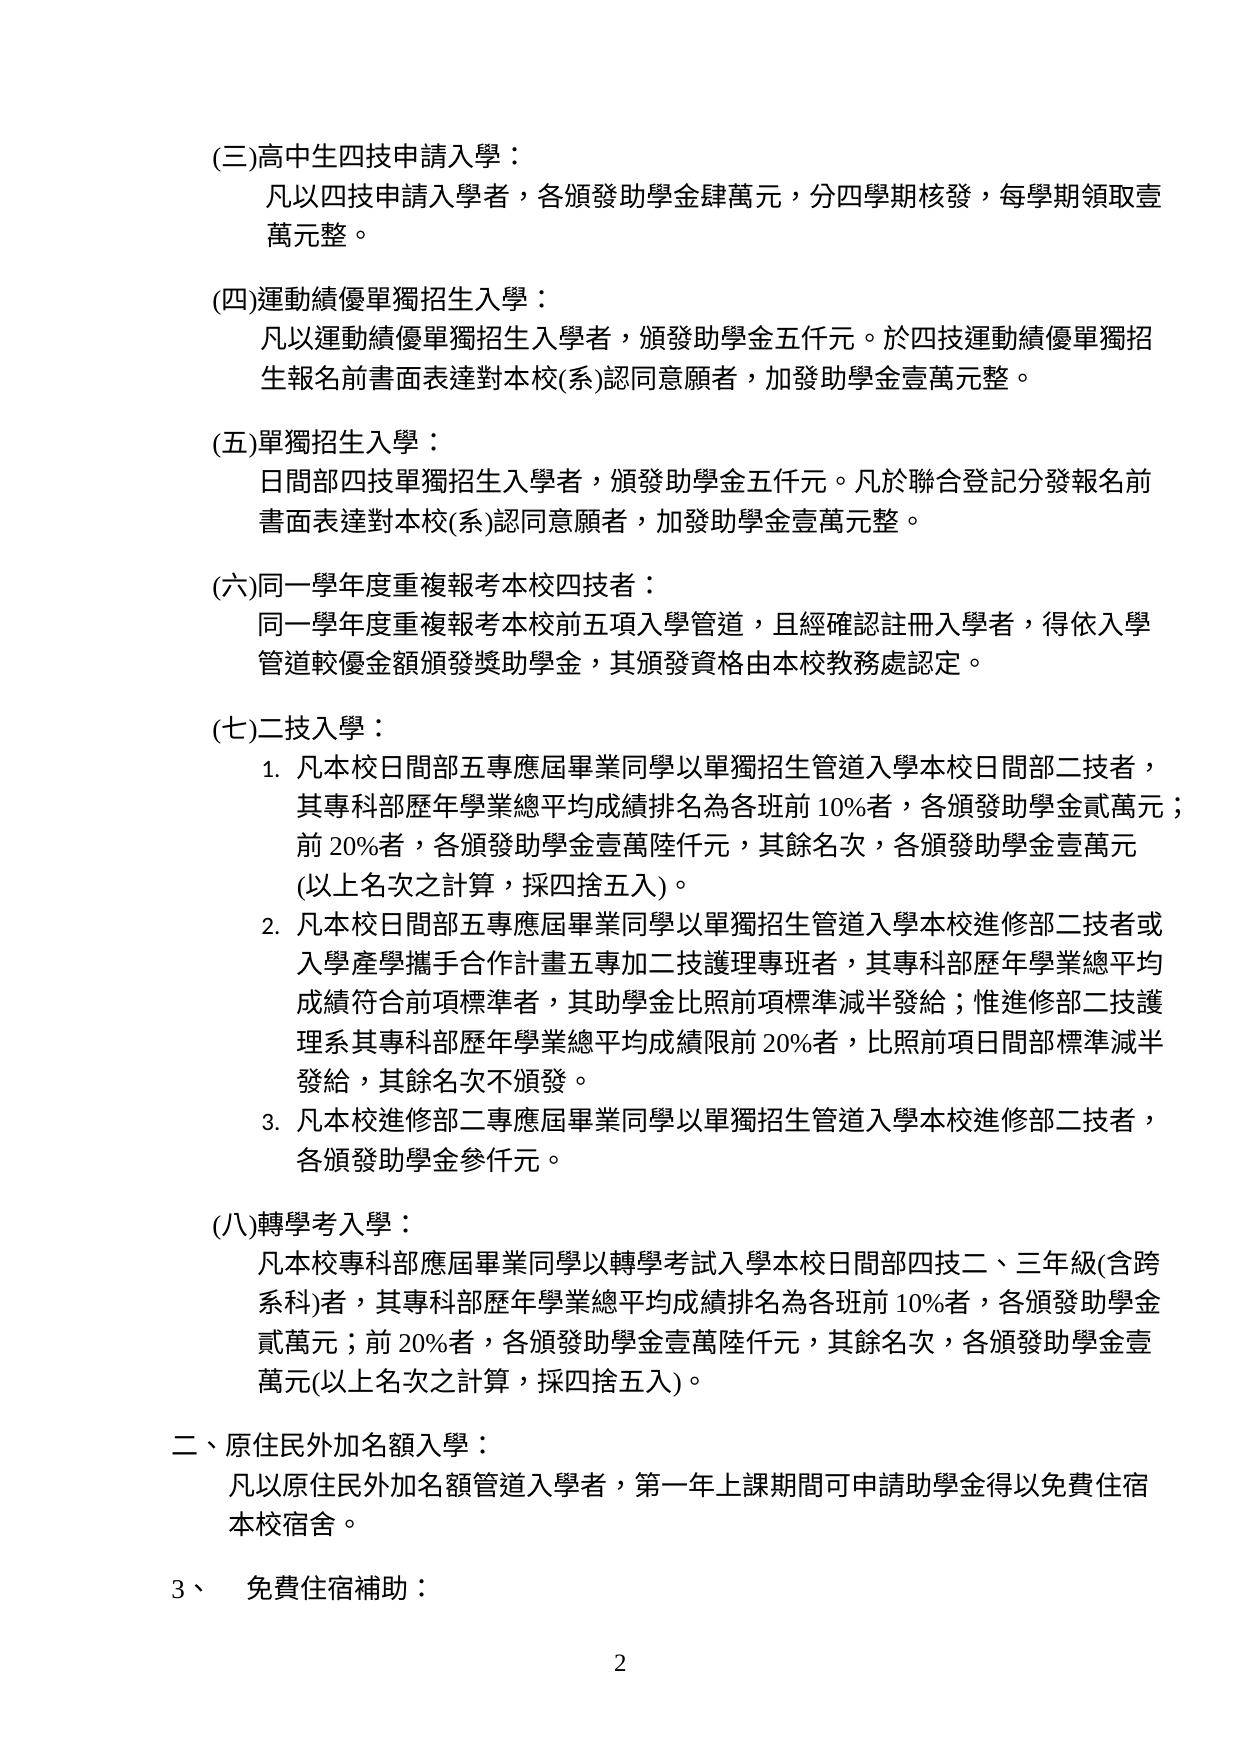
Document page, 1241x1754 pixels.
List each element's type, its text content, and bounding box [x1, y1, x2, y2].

text 凡本校專科部應屆畢業同學以轉學考試入學本校日間部四技二、三年級(含跨系科)者，其專科部歷年學業總平均成績排名為各班前10%者，各頒發助學金貳萬元；前20%者，各頒發助學金壹萬陸仟元，其餘名次，各頒發助學金壹萬元(以上名次之計算，採四捨五入)。 [257, 1242, 1165, 1399]
list 凡本校日間部五專應屆畢業同學以單獨招生管道入學本校日間部二技者，其專科部歷年學業總平均成績排名為各班前10%者，各頒發助學金貳萬元；前20%者，各頒發助學金壹萬陸仟元，其餘名次，各頒發助學金壹萬元(以上名次之計算，採四捨五入)。 [261, 746, 1165, 903]
text 二、原住民外加名額入學： [75, 1424, 1165, 1463]
text 日間部四技單獨招生入學者，頒發助學金五仟元。凡於聯合登記分發報名前書面表達對本校(系)認同意願者，加發助學金壹萬元整。 [258, 460, 1165, 539]
text 凡以原住民外加名額管道入學者，第一年上課期間可申請助學金得以免費住宿本校宿舍。 [228, 1463, 1165, 1542]
text (四)運動績優單獨招生入學： [75, 278, 1165, 317]
text 凡以運動績優單獨招生入學者，頒發助學金五仟元。於四技運動績優單獨招 [260, 317, 1165, 357]
text 凡以四技申請入學者，各頒發助學金肆萬元，分四學期核發，每學期領取壹萬元整。 [266, 174, 1165, 253]
text 同一學年度重複報考本校前五項入學管道，且經確認註冊入學者，得依入學管道較優金額頒發獎助學金，其頒發資格由本校教務處認定。 [257, 603, 1165, 682]
text (三)高中生四技申請入學： [75, 135, 1165, 174]
list 凡本校進修部二專應屆畢業同學以單獨招生管道入學本校進修部二技者，各頒發助學金參仟元。 [261, 1099, 1165, 1178]
text (五)單獨招生入學： [75, 421, 1165, 460]
text 生報名前書面表達對本校(系)認同意願者，加發助學金壹萬元整。 [260, 357, 1165, 396]
text (八)轉學考入學： [75, 1203, 1165, 1242]
list 免費住宿補助： [171, 1567, 1165, 1606]
list 凡本校日間部五專應屆畢業同學以單獨招生管道入學本校進修部二技者或入學產學攜手合作計畫五專加二技護理專班者，其專科部歷年學業總平均成績符合前項標準者，其助學金比照前項標準減半發給；惟進修部二技護理系其專科部歷年學業總平均成績限前20%者，比照前項日間部標準減半發給，其餘名次不頒發。 [261, 903, 1165, 1099]
text (七)二技入學： [75, 707, 1165, 746]
text (六)同一學年度重複報考本校四技者： [75, 564, 1165, 603]
